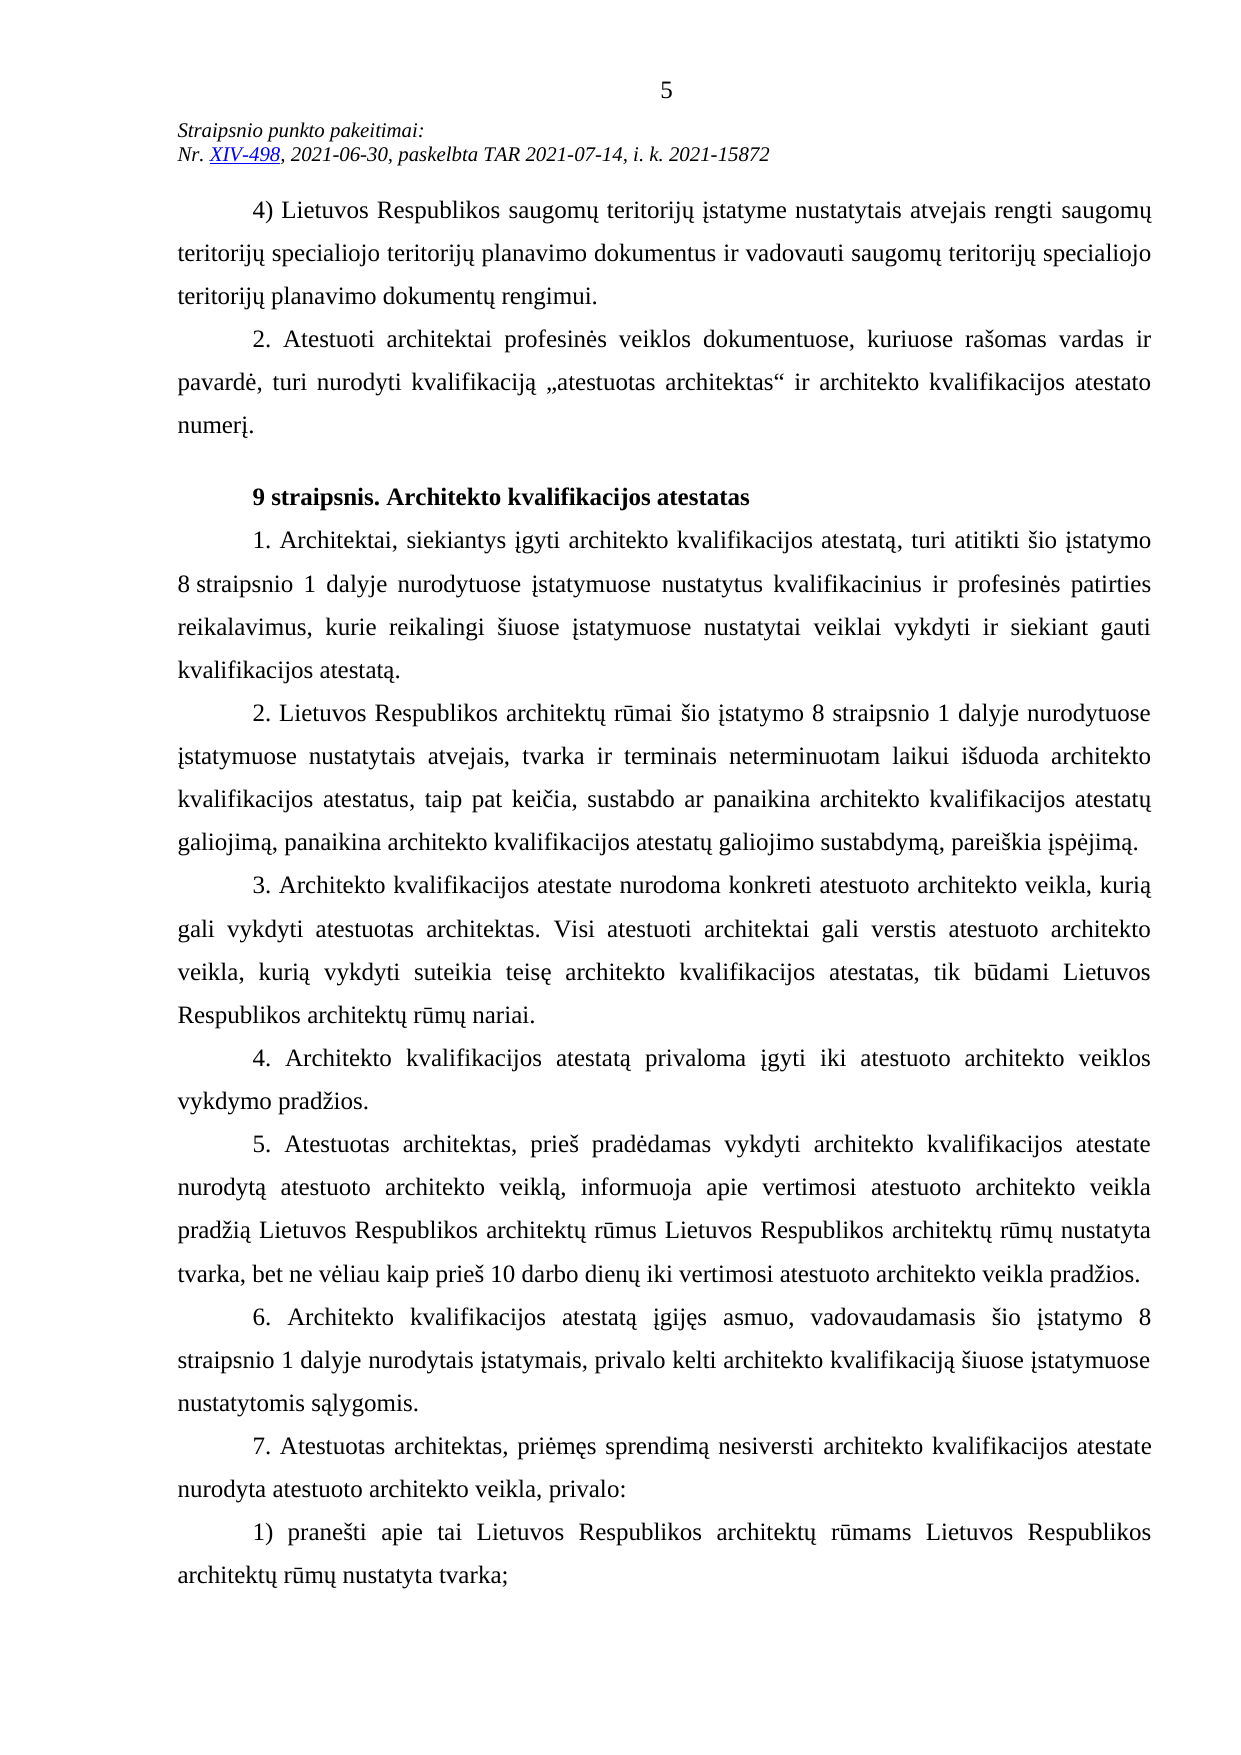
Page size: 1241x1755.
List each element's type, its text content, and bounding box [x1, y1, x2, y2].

text 2. Atestuoti architektai profesinės veiklos dokumentuose, kuriuose rašomas vardas ir pavardė, turi nurodyti kvalifikaciją „atestuotas architektas“ ir architekto kvalifikacijos atestato numerį. [177, 324, 1152, 439]
text 1) pranešti apie tai Lietuvos Respublikos architektų rūmams Lietuvos Respublikos architektų rūmų nustatyta tvarka; [177, 1517, 1152, 1589]
text 4. Architekto kvalifikacijos atestatą privaloma įgyti iki atestuoto architekto veiklos vykdymo pradžios. [177, 1043, 1152, 1115]
text 3. Architekto kvalifikacijos atestate nurodoma konkreti atestuoto architekto veikla, kurią gali vykdyti atestuotas architektas. Visi atestuoti architektai gali verstis atestuoto architekto veikla, kurią vykdyti suteikia teisę architekto kvalifikacijos atestatas, tik būdami Lietuvos Respublikos architektų rūmų nariai. [177, 871, 1152, 1029]
text 2. Lietuvos Respublikos architektų rūmai šio įstatymo 8 straipsnio 1 dalyje nurodytuose įstatymuose nustatytais atvejais, tvarka ir terminais neterminuotam laikui išduoda architekto kvalifikacijos atestatus, taip pat keičia, sustabdo ar panaikina architekto kvalifikacijos atestatų galiojimą, panaikina architekto kvalifikacijos atestatų galiojimo sustabdymą, pareiškia įspėjimą. [177, 698, 1152, 856]
text 6. Architekto kvalifikacijos atestatą įgijęs asmuo, vadovaudamasis šio įstatymo 8 straipsnio 1 dalyje nurodytais įstatymais, privalo kelti architekto kvalifikaciją šiuose įstatymuose nustatytomis sąlygomis. [177, 1302, 1152, 1417]
text 1. Architektai, siekiantys įgyti architekto kvalifikacijos atestatą, turi atitikti šio įstatymo 8 straipsnio 1 dalyje nurodytuose įstatymuose nustatytus kvalifikacinius ir profesinės patirties reikalavimus, kurie reikalingi šiuose įstatymuose nustatytai veiklai vykdyti ir siekiant gauti kvalifikacijos atestatą. [177, 526, 1152, 684]
text Nr. XIV-498, 2021-06-30, paskelbta TAR 2021-07-14, i. k. 2021-15872 [177, 142, 1152, 166]
text 5. Atestuotas architektas, prieš pradėdamas vykdyti architekto kvalifikacijos atestate nurodytą atestuoto architekto veiklą, informuoja apie vertimosi atestuoto architekto veikla pradžią Lietuvos Respublikos architektų rūmus Lietuvos Respublikos architektų rūmų nustatyta tvarka, bet ne vėliau kaip prieš 10 darbo dienų iki vertimosi atestuoto architekto veikla pradžios. [177, 1129, 1152, 1287]
text 7. Atestuotas architektas, priėmęs sprendimą nesiversti architekto kvalifikacijos atestate nurodyta atestuoto architekto veikla, privalo: [177, 1431, 1152, 1503]
text Straipsnio punkto pakeitimai: [177, 118, 1152, 142]
text 9 straipsnis. Architekto kvalifikacijos atestatas [177, 482, 1152, 511]
text 4) Lietuvos Respublikos saugomų teritorijų įstatyme nustatytais atvejais rengti saugomų teritorijų specialiojo teritorijų planavimo dokumentus ir vadovauti saugomų teritorijų specialiojo teritorijų planavimo dokumentų rengimui. [177, 195, 1152, 310]
